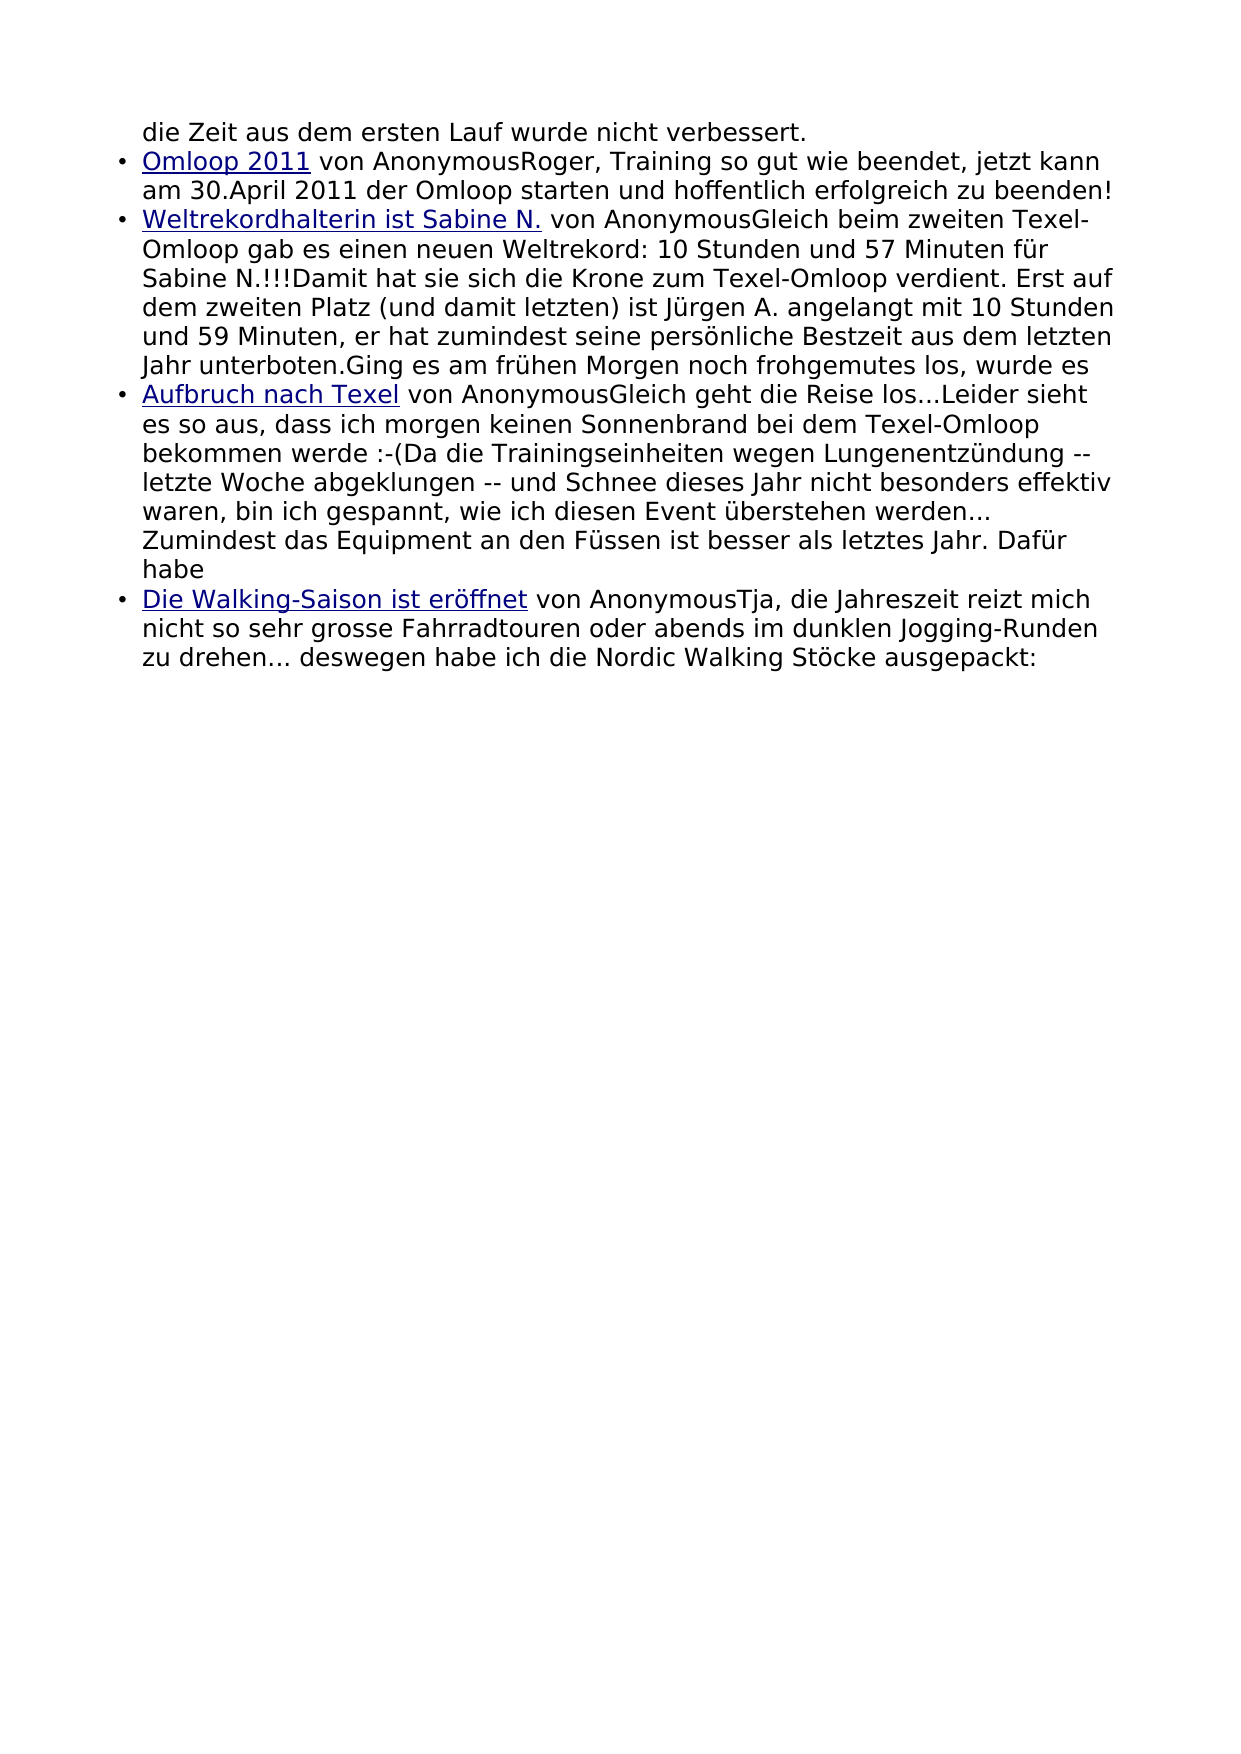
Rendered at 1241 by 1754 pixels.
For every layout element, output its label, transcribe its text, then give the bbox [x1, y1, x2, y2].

list Weltrekordhalterin ist Sabine N. von AnonymousGleich beim zweiten Texel-Omloop gab es einen neuen Weltrekord: 10 Stunden und 57 Minuten für Sabine N.!!!Damit hat sie sich die Krone zum Texel-Omloop verdient. Erst auf dem zweiten Platz (und damit letzten) ist Jürgen A. angelangt mit 10 Stunden und 59 Minuten, er hat zumindest seine persönliche Bestzeit aus dem letzten Jahr unterboten.Ging es am frühen Morgen noch frohgemutes los, wurde es [118, 206, 1122, 381]
list Omloop 2011 von AnonymousRoger, Training so gut wie beendet, jetzt kann am 30.April 2011 der Omloop starten und hoffentlich erfolgreich zu beenden! [118, 147, 1122, 206]
list Die Walking-Saison ist eröffnet von AnonymousTja, die Jahreszeit reizt mich nicht so sehr grosse Fahrradtouren oder abends im dunklen Jogging-Runden zu drehen... deswegen habe ich die Nordic Walking Stöcke ausgepackt: [118, 585, 1122, 672]
list Aufbruch nach Texel von AnonymousGleich geht die Reise los...Leider sieht es so aus, dass ich morgen keinen Sonnenbrand bei dem Texel-Omloop bekommen werde :-(Da die Trainingseinheiten wegen Lungenentzündung -- letzte Woche abgeklungen -- und Schnee dieses Jahr nicht besonders effektiv waren, bin ich gespannt, wie ich diesen Event überstehen werden... Zumindest das Equipment an den Füssen ist besser als letztes Jahr. Dafür habe [118, 381, 1122, 585]
list die Zeit aus dem ersten Lauf wurde nicht verbessert. [118, 118, 1122, 147]
